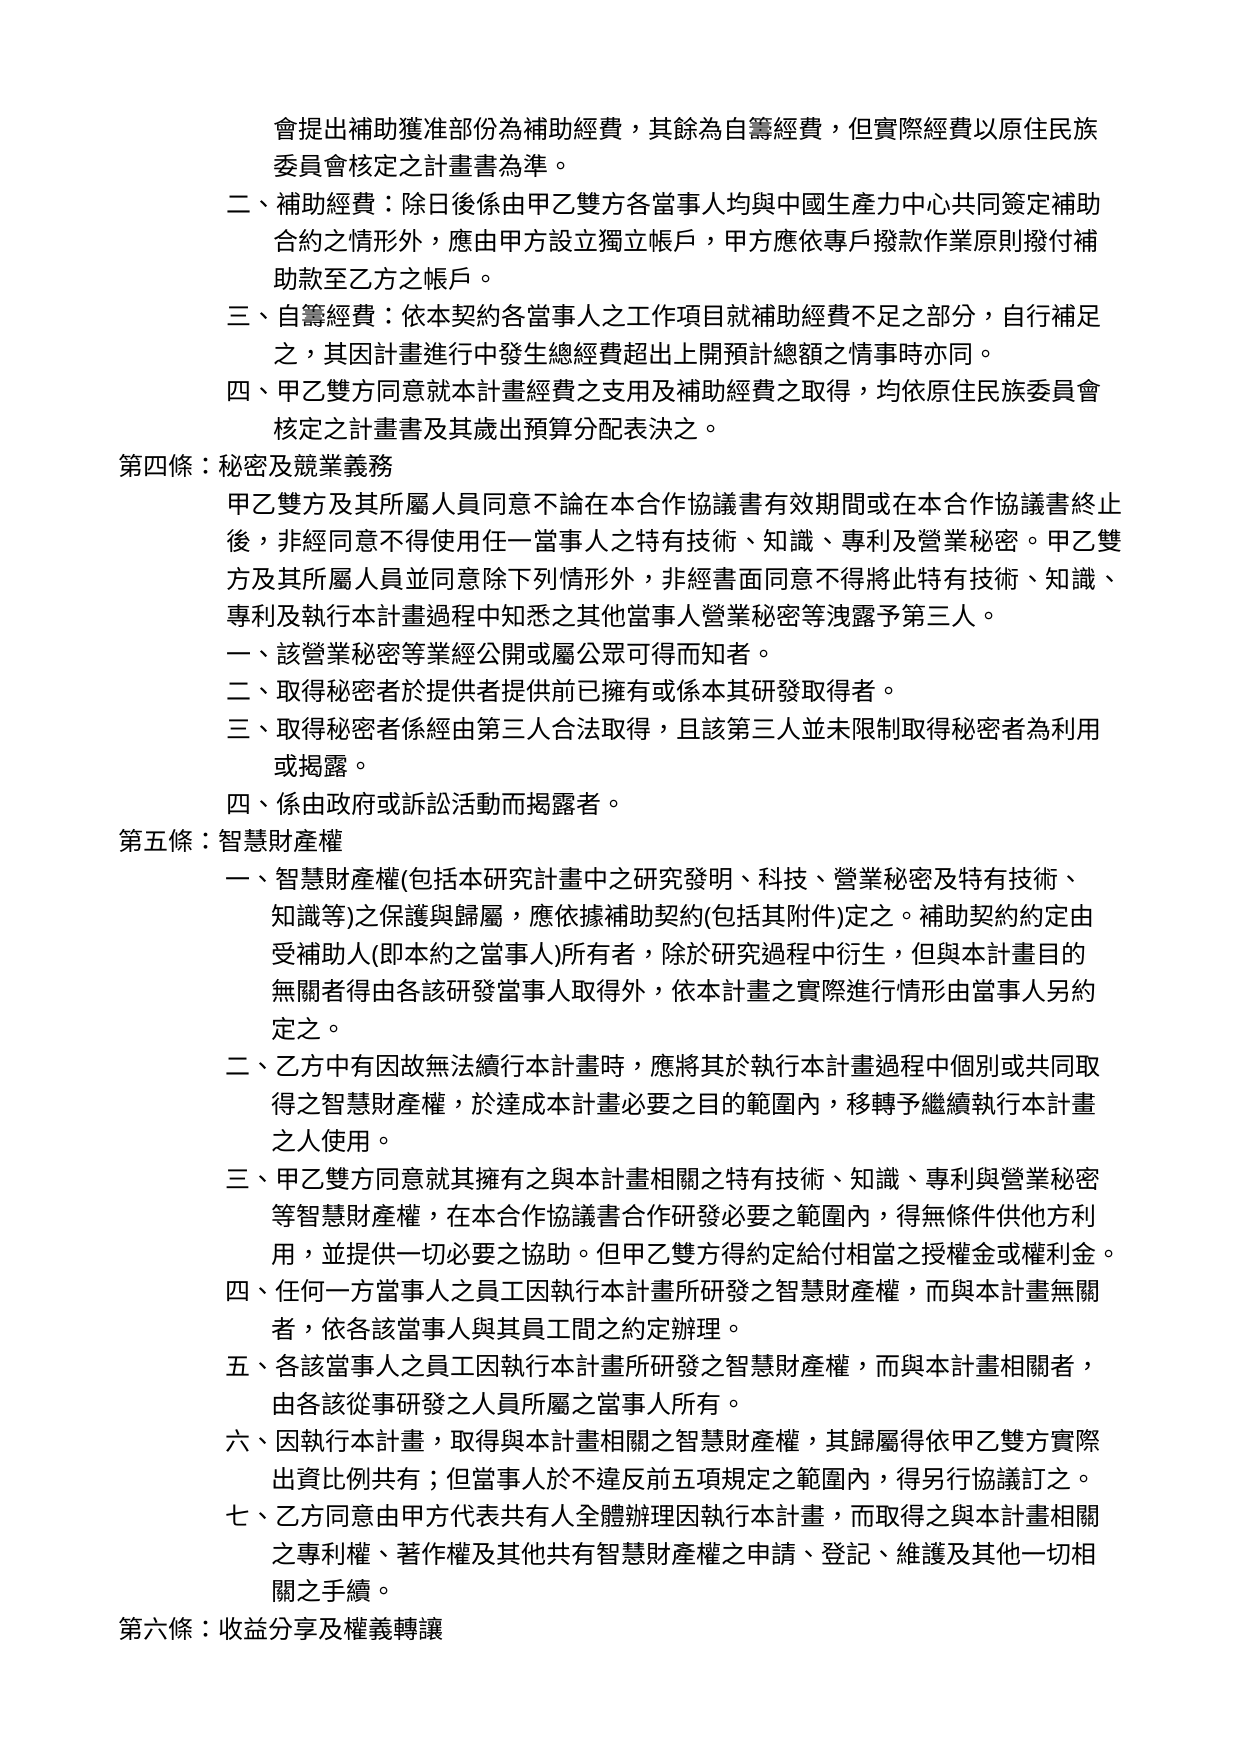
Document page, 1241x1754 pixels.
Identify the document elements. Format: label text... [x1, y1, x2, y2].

text 四、甲乙雙方同意就本計畫經費之支用及補助經費之取得，均依原住民族委員會核定之計畫書及其歲出預算分配表決之。 [226, 371, 1108, 446]
text 五、各該當事人之員工因執行本計畫所研發之智慧財產權，而與本計畫相關者，由各該從事研發之人員所屬之當事人所有。 [226, 1346, 1108, 1421]
text 二、補助經費：除日後係由甲乙雙方各當事人均與中國生產力中心共同簽定補助合約之情形外，應由甲方設立獨立帳戶，甲方應依專戶撥款作業原則撥付補助款至乙方之帳戶。 [226, 183, 1108, 296]
text 會提出補助獲准部份為補助經費，其餘為自籌經費，但實際經費以原住民族委員會核定之計畫書為準。 [226, 108, 1108, 183]
text 三、取得秘密者係經由第三人合法取得，且該第三人並未限制取得秘密者為利用或揭露。 [226, 708, 1108, 783]
text 三、甲乙雙方同意就其擁有之與本計畫相關之特有技術、知識、專利與營業秘密等智慧財產權，在本合作協議書合作研發必要之範圍內，得無條件供他方利用，並提供一切必要之協助。但甲乙雙方得約定給付相當之授權金或權利金。 [226, 1158, 1108, 1271]
text 三、自籌經費：依本契約各當事人之工作項目就補助經費不足之部分，自行補足之，其因計畫進行中發生總經費超出上開預計總額之情事時亦同。 [226, 296, 1108, 371]
text 四、係由政府或訴訟活動而揭露者。 [226, 783, 1108, 821]
text 七、乙方同意由甲方代表共有人全體辦理因執行本計畫，而取得之與本計畫相關之專利權、著作權及其他共有智慧財產權之申請、登記、維護及其他一切相關之手續。 [226, 1496, 1108, 1608]
text 第四條：秘密及競業義務 [118, 446, 1122, 483]
text 二、取得秘密者於提供者提供前已擁有或係本其研發取得者。 [226, 671, 1108, 708]
text 甲乙雙方及其所屬人員同意不論在本合作協議書有效期間或在本合作協議書終止後，非經同意不得使用任一當事人之特有技術、知識、專利及營業秘密。甲乙雙方及其所屬人員並同意除下列情形外，非經書面同意不得將此特有技術、知識、專利及執行本計畫過程中知悉之其他當事人營業秘密等洩露予第三人。 [226, 483, 1122, 633]
text 二、乙方中有因故無法續行本計畫時，應將其於執行本計畫過程中個別或共同取得之智慧財產權，於達成本計畫必要之目的範圍內，移轉予繼續執行本計畫之人使用。 [226, 1046, 1108, 1158]
text 六、因執行本計畫，取得與本計畫相關之智慧財產權，其歸屬得依甲乙雙方實際出資比例共有；但當事人於不違反前五項規定之範圍內，得另行協議訂之。 [226, 1421, 1108, 1496]
text 第五條：智慧財產權 [118, 821, 1122, 858]
text 四、任何一方當事人之員工因執行本計畫所研發之智慧財產權，而與本計畫無關者，依各該當事人與其員工間之約定辦理。 [226, 1271, 1108, 1346]
text 一、該營業秘密等業經公開或屬公眾可得而知者。 [226, 633, 1108, 671]
text 一、智慧財產權(包括本研究計畫中之研究發明、科技、營業秘密及特有技術、知識等)之保護與歸屬，應依據補助契約(包括其附件)定之。補助契約約定由受補助人(即本約之當事人)所有者，除於研究過程中衍生，但與本計畫目的無關者得由各該研發當事人取得外，依本計畫之實際進行情形由當事人另約定之。 [226, 858, 1108, 1046]
text 第六條：收益分享及權義轉讓 [118, 1608, 1122, 1646]
